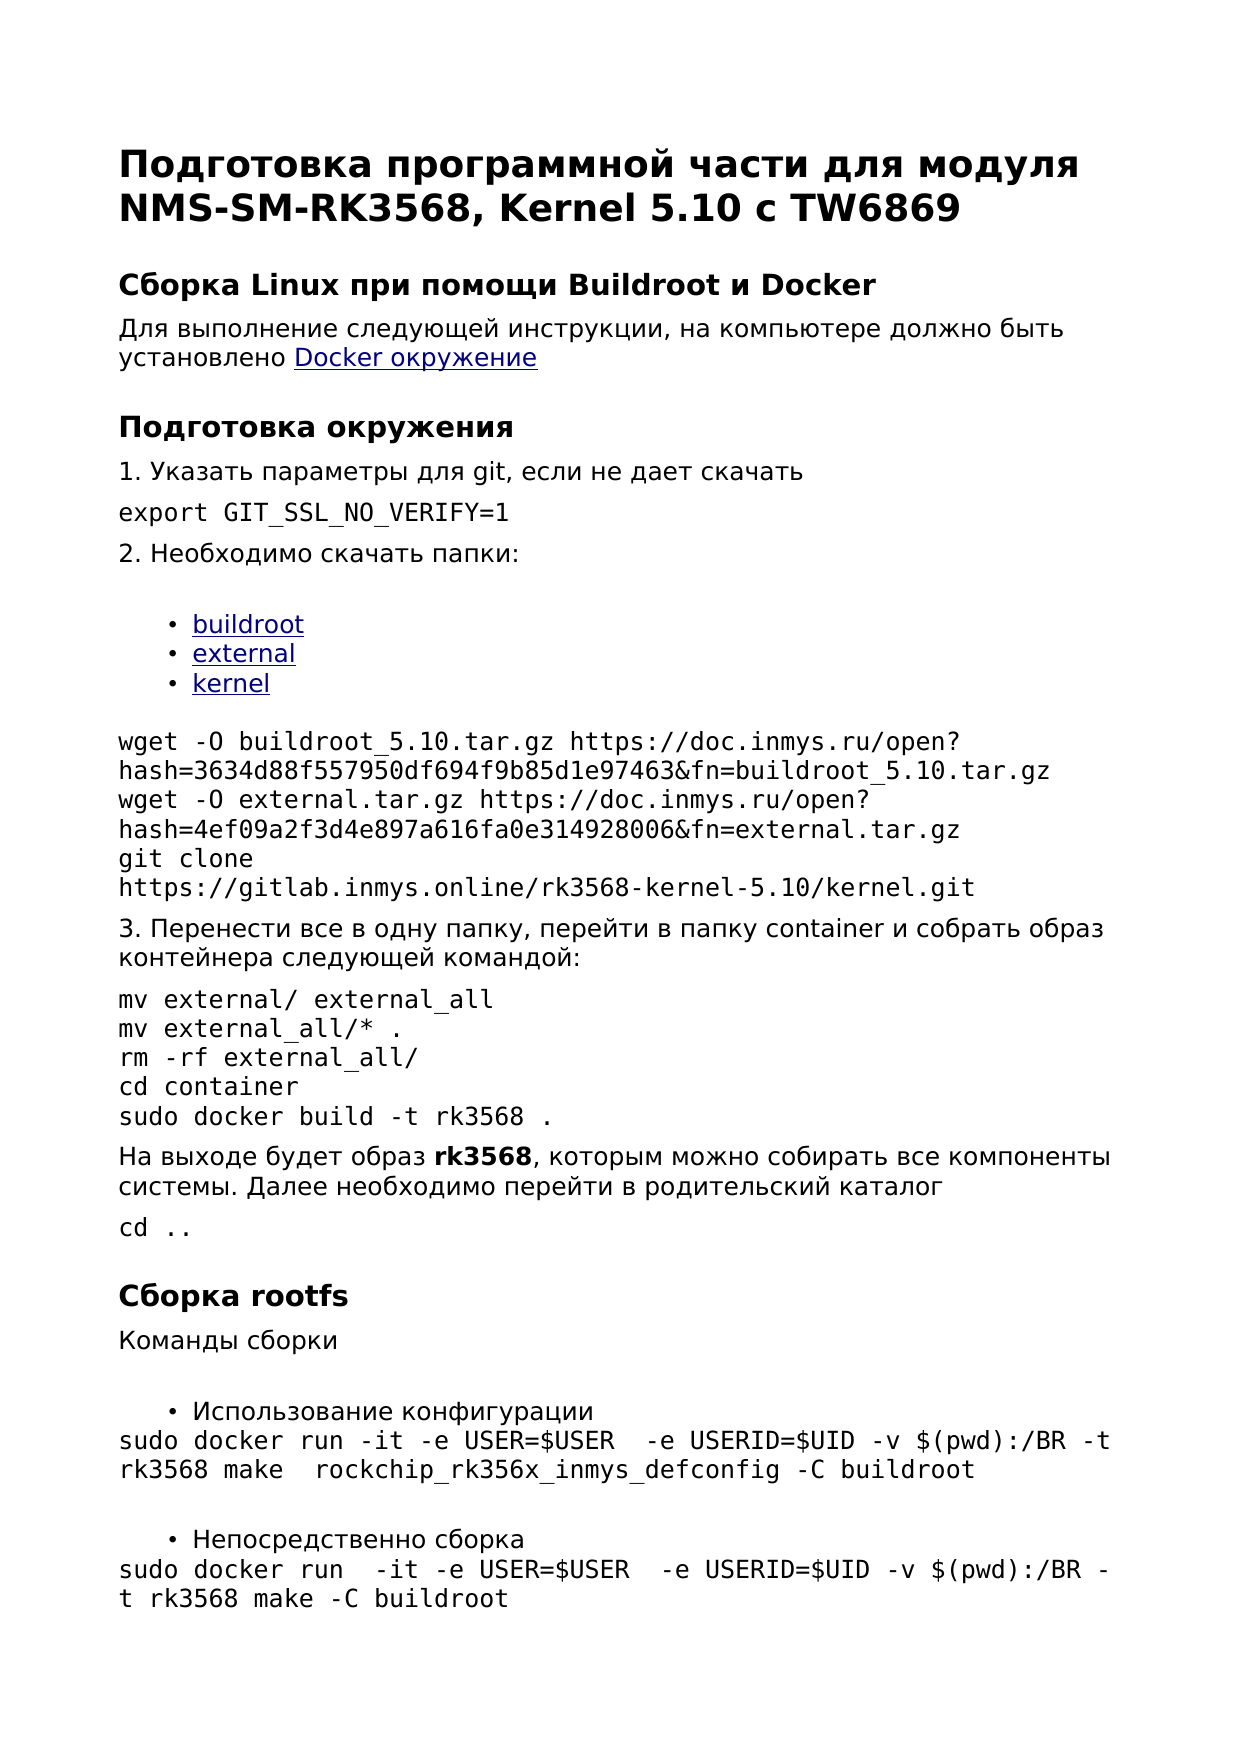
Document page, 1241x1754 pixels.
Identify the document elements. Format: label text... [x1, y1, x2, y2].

list kernel [177, 669, 1122, 698]
text Команды сборки [118, 1326, 1122, 1355]
text export GIT_SSL_NO_VERIFY=1 [118, 498, 1122, 527]
text wget -O buildroot_5.10.tar.gz https://doc.inmys.ru/open?hash=3634d88f557950df694f9b85d1e97463&fn=buildroot_5.10.tar.gz wget -O external.tar.gz https://doc.inmys.ru/open?hash=4ef09a2f3d4e897a616fa0e314928006&fn=external.tar.gz git clone https://gitlab.inmys.online/rk3568-kernel-5.10/kernel.git [118, 727, 1122, 902]
subtitle Сборка Linux при помощи Buildroot и Docker [118, 268, 1122, 302]
list buildroot [177, 610, 1122, 639]
text sudo docker run -it -e USER=$USER -e USERID=$UID -v $(pwd):/BR -t rk3568 make rockchip_rk356x_inmys_defconfig -C buildroot [118, 1426, 1122, 1484]
text 2. Необходимо скачать папки: [118, 539, 1122, 568]
text 3. Перенести все в одну папку, перейти в папку container и собрать образ контейнера следующей командой: [118, 914, 1122, 972]
text sudo docker run -it -e USER=$USER -e USERID=$UID -v $(pwd):/BR -t rk3568 make -C buildroot [118, 1555, 1122, 1613]
list Непосредственно сборка [177, 1526, 1122, 1555]
text На выходе будет образ rk3568, которым можно собирать все компоненты системы. Далее необходимо перейти в родительский каталог [118, 1143, 1122, 1201]
subtitle Подготовка окружения [118, 410, 1122, 444]
text mv external/ external_all mv external_all/* . rm -rf external_all/ cd container sudo docker build -t rk3568 . [118, 985, 1122, 1131]
list external [177, 639, 1122, 669]
text cd .. [118, 1213, 1122, 1243]
text Для выполнение следующей инструкции, на компьютере должно быть установлено Docker окружение [118, 314, 1122, 373]
text 1. Указать параметры для git, если не дает скачать [118, 457, 1122, 486]
subtitle Подготовка программной части для модуля NMS-SM-RK3568, Kernel 5.10 с TW6869 [118, 143, 1122, 230]
subtitle Сборка rootfs [118, 1279, 1122, 1313]
list Использование конфигурации [177, 1397, 1122, 1426]
